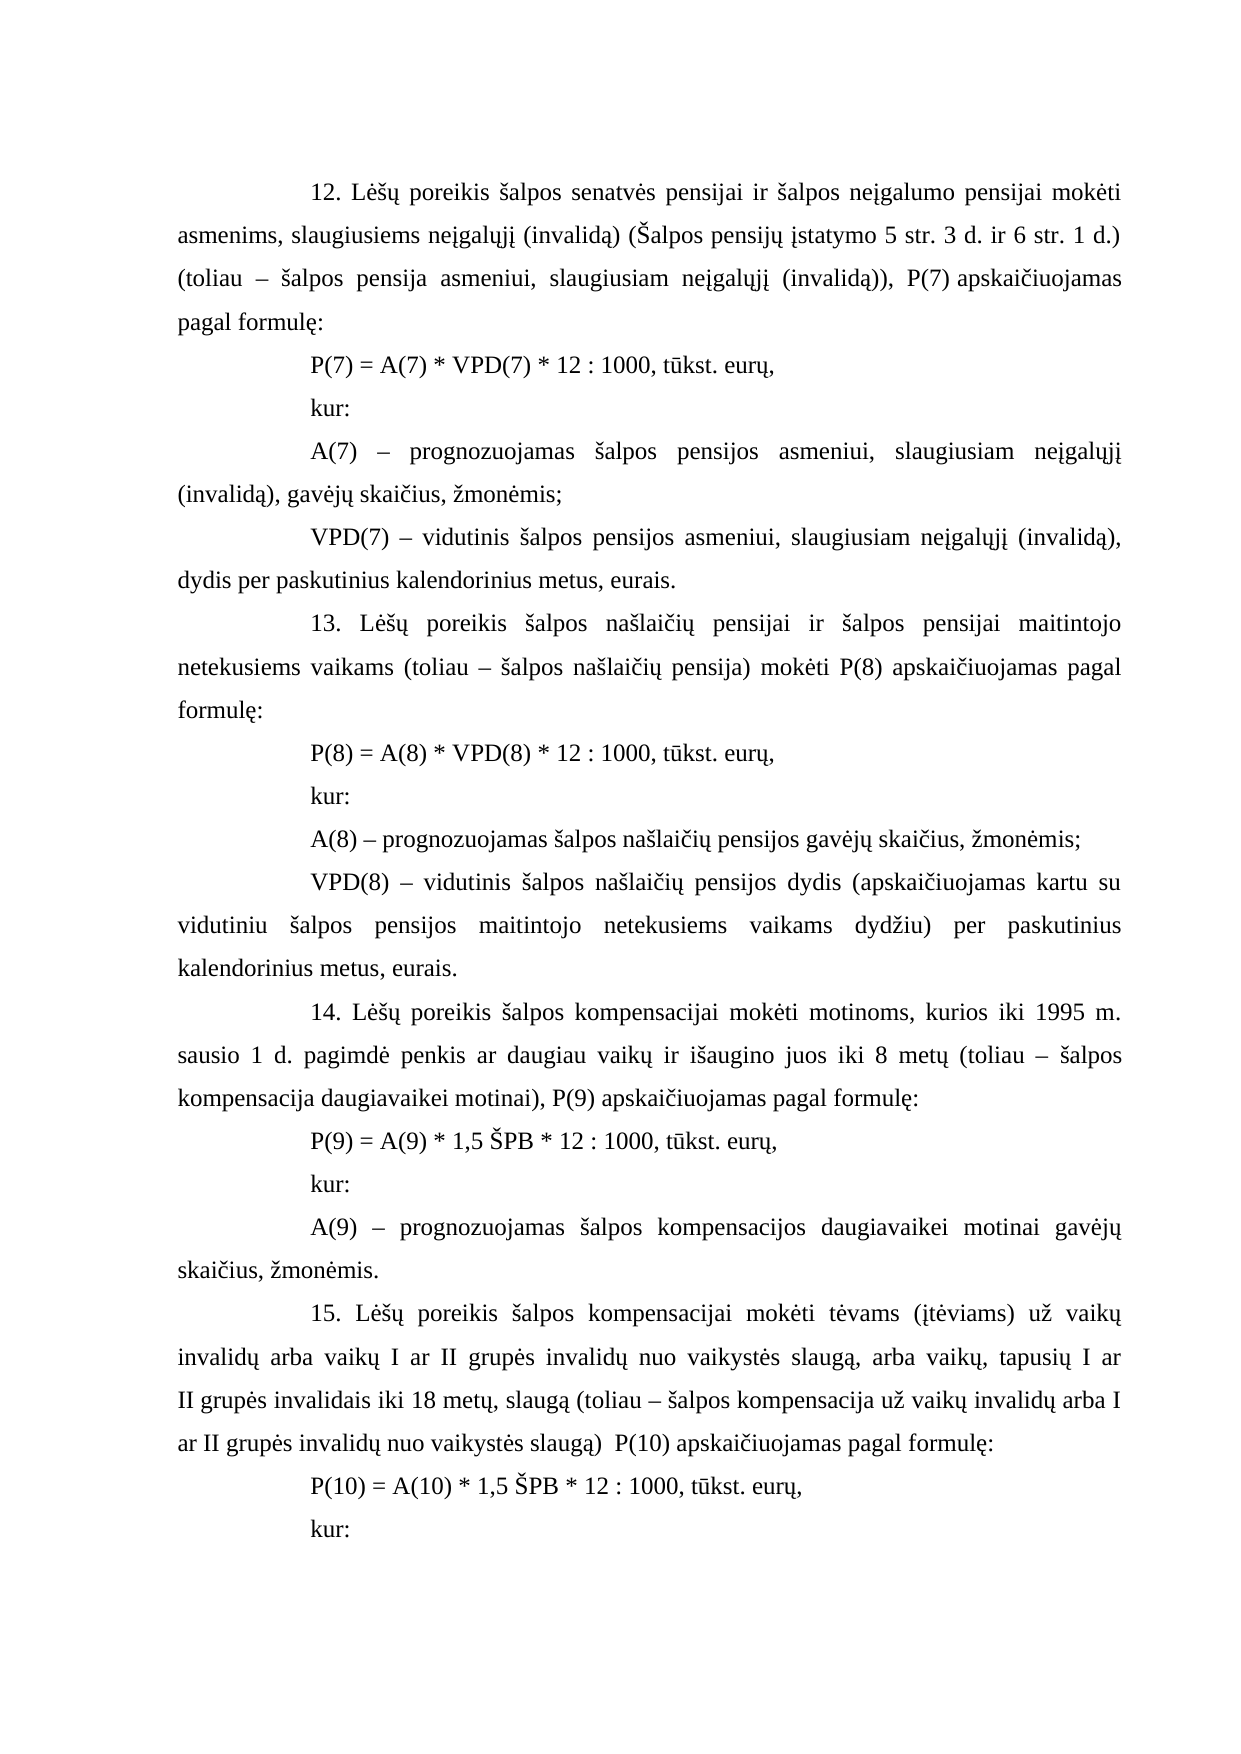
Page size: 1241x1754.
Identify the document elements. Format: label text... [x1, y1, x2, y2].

text kur: [177, 781, 1122, 810]
text 13. Lėšų poreikis šalpos našlaičių pensijai ir šalpos pensijai maitintojo netekusiems vaikams (toliau – šalpos našlaičių pensija) mokėti P(8) apskaičiuojamas pagal formulę: [177, 608, 1122, 723]
text P(8) = A(8) * VPD(8) * 12 : 1000, tūkst. eurų, [177, 738, 1122, 767]
text A(9) – prognozuojamas šalpos kompensacijos daugiavaikei motinai gavėjų skaičius, žmonėmis. [177, 1212, 1122, 1284]
text P(7) = A(7) * VPD(7) * 12 : 1000, tūkst. eurų, [177, 350, 1122, 378]
text VPD(7) – vidutinis šalpos pensijos asmeniui, slaugiusiam neįgalųjį (invalidą), dydis per paskutinius kalendorinius metus, eurais. [177, 522, 1122, 594]
text 14. Lėšų poreikis šalpos kompensacijai mokėti motinoms, kurios iki 1995 m. sausio 1 d. pagimdė penkis ar daugiau vaikų ir išaugino juos iki 8 metų (toliau – šalpos kompensacija daugiavaikei motinai), P(9) apskaičiuojamas pagal formulę: [177, 997, 1122, 1112]
text P(10) = A(10) * 1,5 ŠPB * 12 : 1000, tūkst. eurų, [177, 1471, 1122, 1500]
text A(7) – prognozuojamas šalpos pensijos asmeniui, slaugiusiam neįgalųjį (invalidą), gavėjų skaičius, žmonėmis; [177, 436, 1122, 508]
text kur: [177, 1514, 1122, 1543]
text kur: [177, 1169, 1122, 1198]
text 15. Lėšų poreikis šalpos kompensacijai mokėti tėvams (įtėviams) už vaikų invalidų arba vaikų I ar II grupės invalidų nuo vaikystės slaugą, arba vaikų, tapusių I ar II grupės invalidais iki 18 metų, slaugą (toliau – šalpos kompensacija už vaikų invalidų arba I ar II grupės invalidų nuo vaikystės slaugą) P(10) apskaičiuojamas pagal formulę: [177, 1298, 1122, 1457]
text VPD(8) – vidutinis šalpos našlaičių pensijos dydis (apskaičiuojamas kartu su vidutiniu šalpos pensijos maitintojo netekusiems vaikams dydžiu) per paskutinius kalendorinius metus, eurais. [177, 867, 1122, 982]
text kur: [177, 393, 1122, 422]
text A(8) – prognozuojamas šalpos našlaičių pensijos gavėjų skaičius, žmonėmis; [177, 824, 1122, 853]
text 12. Lėšų poreikis šalpos senatvės pensijai ir šalpos neįgalumo pensijai mokėti asmenims, slaugiusiems neįgalųjį (invalidą) (Šalpos pensijų įstatymo 5 str. 3 d. ir 6 str. 1 d.) (toliau – šalpos pensija asmeniui, slaugiusiam neįgalųjį (invalidą)), P(7) apskaičiuojamas pagal formulę: [177, 177, 1122, 335]
text P(9) = A(9) * 1,5 ŠPB * 12 : 1000, tūkst. eurų, [177, 1126, 1122, 1155]
